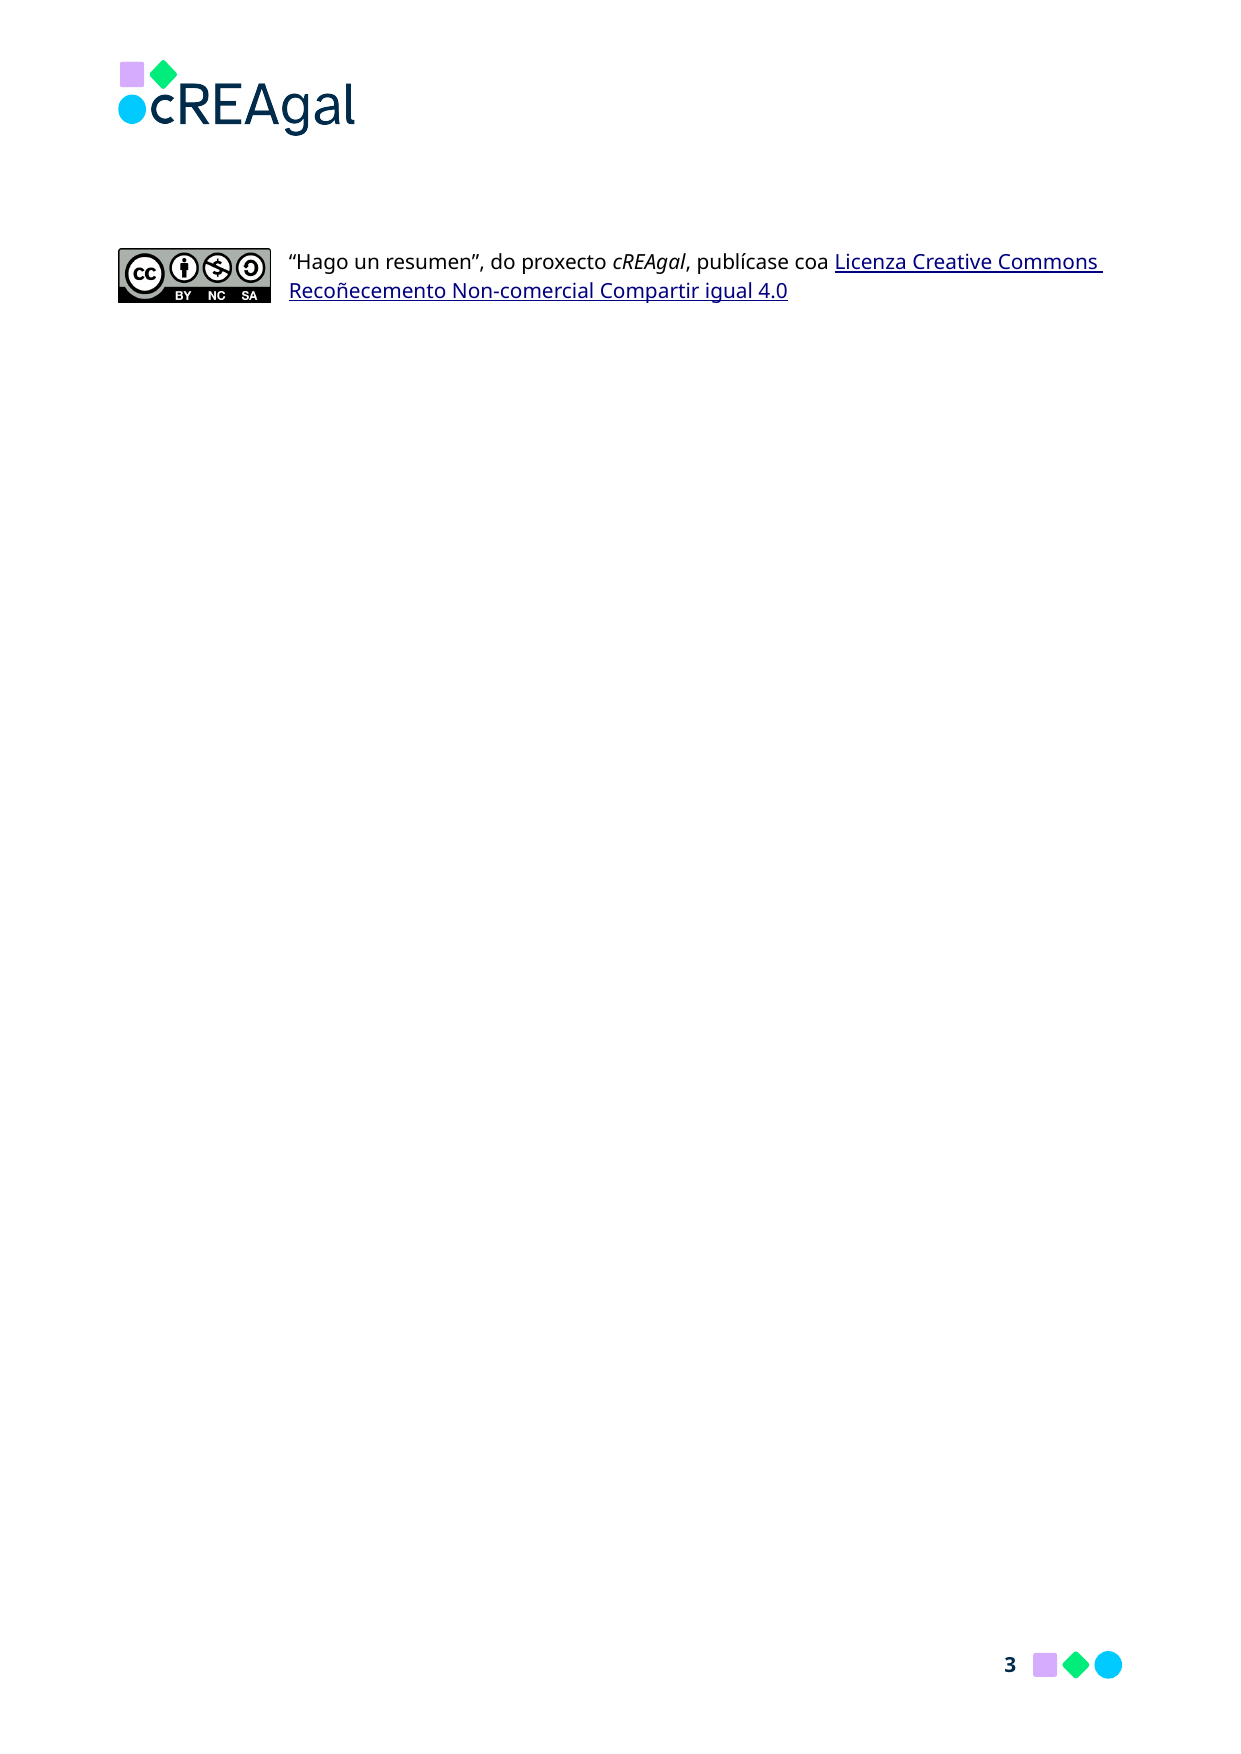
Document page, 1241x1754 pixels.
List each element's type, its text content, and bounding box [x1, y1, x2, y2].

text “Hago un resumen”, do proxecto cREAgal, publícase coa Licenza Creative Commons Recoñecemento Non-comercial Compartir igual 4.0 [118, 247, 1122, 304]
picture [118, 60, 355, 136]
picture [118, 248, 271, 303]
